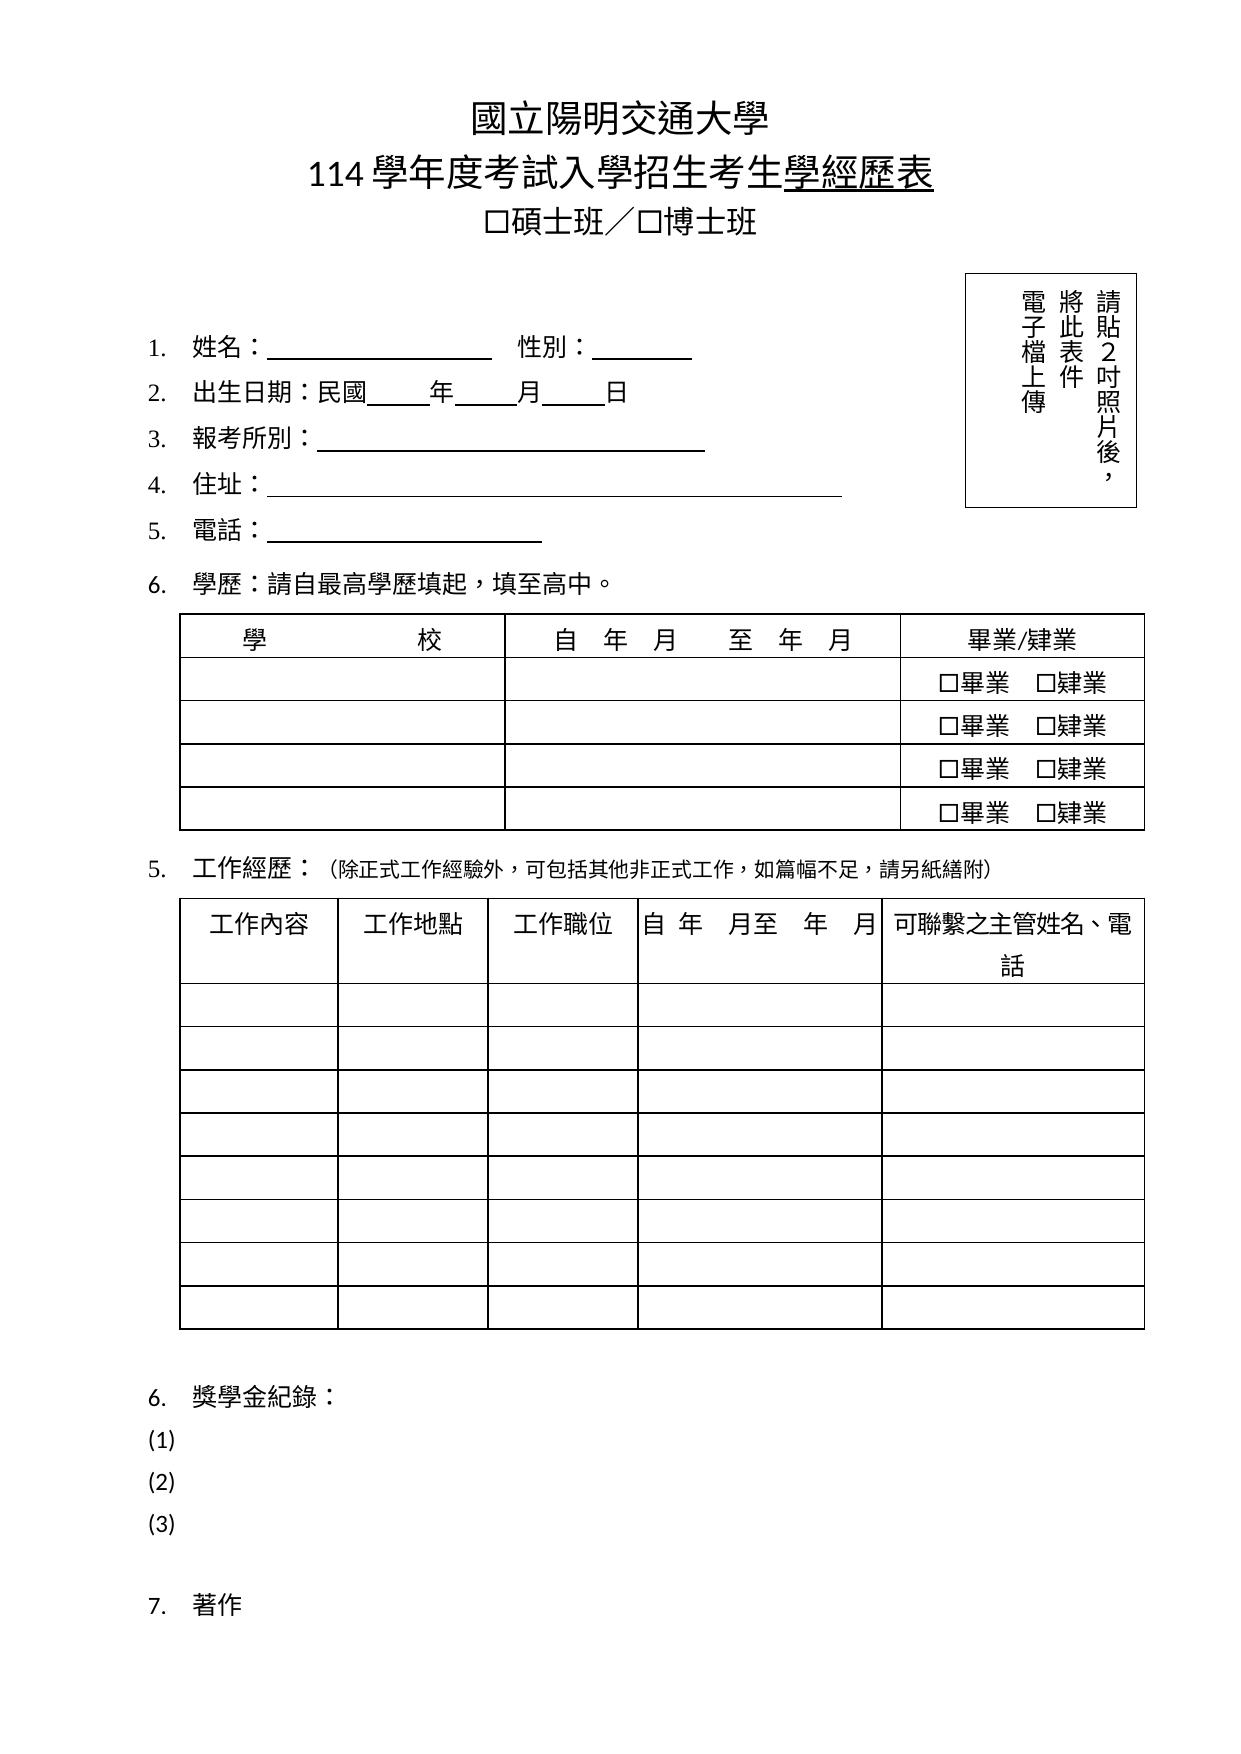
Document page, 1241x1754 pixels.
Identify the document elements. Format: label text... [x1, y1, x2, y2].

table_cell [883, 1071, 1144, 1112]
table_header 工作地點 [339, 899, 487, 982]
table_header 自 年 月 至 年 月 [506, 615, 900, 656]
list 學歷：請自最高學歷填起，填至高中。 [148, 559, 1092, 601]
table_cell [181, 1071, 337, 1112]
table_cell [883, 1287, 1144, 1328]
table_cell [339, 1243, 487, 1285]
list 著作 [148, 1580, 1092, 1622]
table_header 學 校 [181, 615, 504, 656]
table_cell [181, 1243, 337, 1285]
table_cell [339, 1287, 487, 1328]
text 碩士班／博士班 [148, 197, 1092, 242]
list 出生日期：民國 年 月 日 [148, 363, 964, 409]
table_header 畢業/肄業 [901, 615, 1144, 656]
table_cell [339, 984, 487, 1026]
table_cell [181, 658, 504, 700]
table_cell [883, 1200, 1144, 1242]
table_cell [506, 701, 900, 743]
table_cell [883, 1027, 1144, 1069]
table_cell [181, 1114, 337, 1155]
table_cell [489, 1243, 637, 1285]
table_cell [639, 1157, 881, 1199]
table_cell [489, 1200, 637, 1242]
table_cell [181, 1200, 337, 1242]
table_cell [181, 1027, 337, 1069]
text 電子檔上傳 [1016, 289, 1053, 492]
table_cell [489, 1287, 637, 1328]
table_cell [883, 1243, 1144, 1285]
list 報考所別： [148, 409, 964, 455]
table_cell [339, 1114, 487, 1155]
table_cell 畢業 肄業 [901, 788, 1144, 829]
table_cell [883, 1114, 1144, 1155]
table_header 工作內容 [181, 899, 337, 982]
table_cell [181, 984, 337, 1026]
table_cell [639, 1027, 881, 1069]
table_cell 畢業 肄業 [901, 701, 1144, 743]
table_cell [639, 1071, 881, 1112]
table_cell [339, 1071, 487, 1112]
table_cell [506, 788, 900, 829]
table_cell [639, 984, 881, 1026]
table_cell [339, 1200, 487, 1242]
table_cell [489, 1114, 637, 1155]
table_cell [489, 984, 637, 1026]
list 電話： [148, 501, 1092, 547]
table_header 工作職位 [489, 899, 637, 982]
text 114學年度考試入學招生考生學經歷表 [148, 143, 1092, 197]
table_cell [639, 1287, 881, 1328]
table_cell [639, 1114, 881, 1155]
table_cell [883, 1157, 1144, 1199]
table_cell [339, 1157, 487, 1199]
table_cell 畢業 肄業 [901, 745, 1144, 786]
table_cell [339, 1027, 487, 1069]
table_cell [181, 1287, 337, 1328]
text 請貼２吋照片後， [1091, 289, 1128, 492]
table_header 自 年 月至 年 月 [639, 899, 881, 982]
list 住址： [148, 455, 964, 501]
table_cell [506, 745, 900, 786]
table_cell [181, 1157, 337, 1199]
table_cell [883, 984, 1144, 1026]
text (1) [148, 1413, 1092, 1455]
table_cell [489, 1027, 637, 1069]
text (2) [148, 1455, 1092, 1497]
table_cell [181, 788, 504, 829]
table_cell [506, 658, 900, 700]
table_cell [181, 745, 504, 786]
text 國立陽明交通大學 [148, 89, 1092, 143]
table_cell 畢業 肄業 [901, 658, 1144, 700]
text 將此表件 [1053, 289, 1091, 492]
list 工作經歷：（除正式工作經驗外，可包括其他非正式工作，如篇幅不足，請另紙繕附） [148, 843, 1092, 885]
list 獎學金紀錄： [148, 1372, 1092, 1413]
table_cell [181, 701, 504, 743]
list 姓名： 性別： [148, 317, 964, 363]
table_cell [489, 1071, 637, 1112]
table_cell [639, 1200, 881, 1242]
table_cell [489, 1157, 637, 1199]
text (3) [148, 1497, 1092, 1538]
table_header 可聯繫之主管姓名、電話 [883, 899, 1144, 982]
table_cell [639, 1243, 881, 1285]
